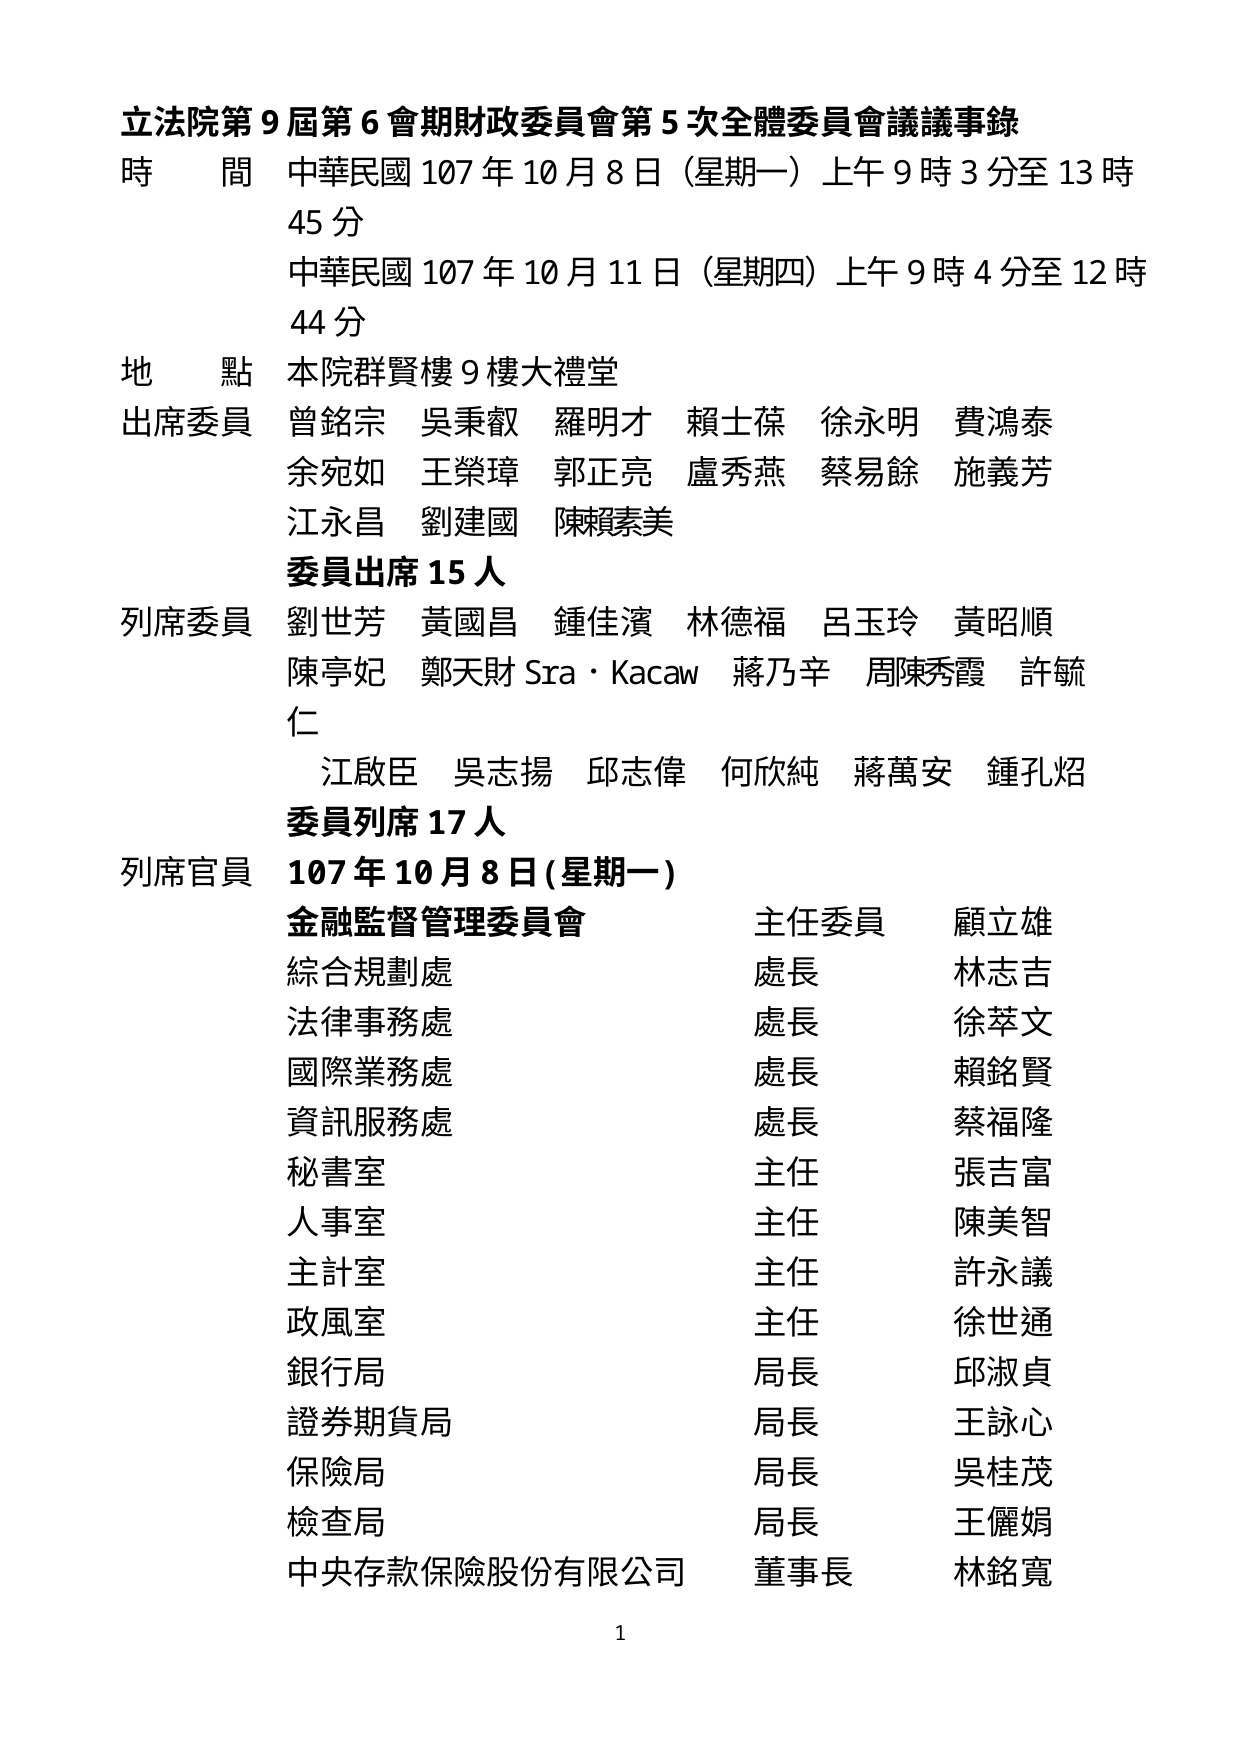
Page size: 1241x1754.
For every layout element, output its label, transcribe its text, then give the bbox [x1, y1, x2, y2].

text 人事室 主任 陳美智 [287, 1194, 1120, 1244]
text 列席官員 107年10月8日(星期一) [120, 844, 1120, 894]
text 立法院第9屆第6會期財政委員會第5次全體委員會議議事錄 [120, 94, 1153, 144]
text 保險局 局長 吳桂茂 [287, 1444, 1120, 1494]
text 列席委員 劉世芳 黃國昌 鍾佳濱 林德福 呂玉玲 黃昭順 陳亭妃 鄭天財Sra．Kacaw 蔣乃辛 周陳秀霞 許毓仁 [120, 594, 1087, 744]
text 綜合規劃處 處長 林志吉 [287, 944, 1120, 994]
text 時 間 中華民國107年10月8日（星期一）上午9時3分至13時45分 [120, 144, 1170, 244]
text 委員出席15人 [287, 544, 1120, 594]
text 證券期貨局 局長 王詠心 [287, 1394, 1120, 1444]
text 中央存款保險股份有限公司 董事長 林銘寬 [287, 1544, 1120, 1594]
text 銀行局 局長 邱淑貞 [287, 1344, 1120, 1394]
text 國際業務處 處長 賴銘賢 [287, 1044, 1120, 1094]
text 委員列席17人 [287, 794, 1120, 844]
text 法律事務處 處長 徐萃文 [287, 994, 1120, 1044]
text 秘書室 主任 張吉富 [287, 1144, 1120, 1194]
text 金融監督管理委員會 主任委員 顧立雄 [287, 894, 1120, 944]
text 政風室 主任 徐世通 [287, 1294, 1120, 1344]
text 出席委員 曾銘宗 吳秉叡 羅明才 賴士葆 徐永明 費鴻泰 余宛如 王榮璋 郭正亮 盧秀燕 蔡易餘 施義芳 江永昌 劉建國 陳賴素美 [120, 394, 1087, 544]
text 檢查局 局長 王儷娟 [287, 1494, 1120, 1544]
text 地 點 本院群賢樓9樓大禮堂 [120, 344, 1170, 394]
text 資訊服務處 處長 蔡福隆 [287, 1094, 1120, 1144]
text 中華民國107年10月11日（星期四）上午9時4分至12時44分 [288, 244, 1170, 344]
text 江啟臣 吳志揚 邱志偉 何欣純 蔣萬安 鍾孔炤 [120, 744, 1087, 794]
text 主計室 主任 許永議 [287, 1244, 1120, 1294]
